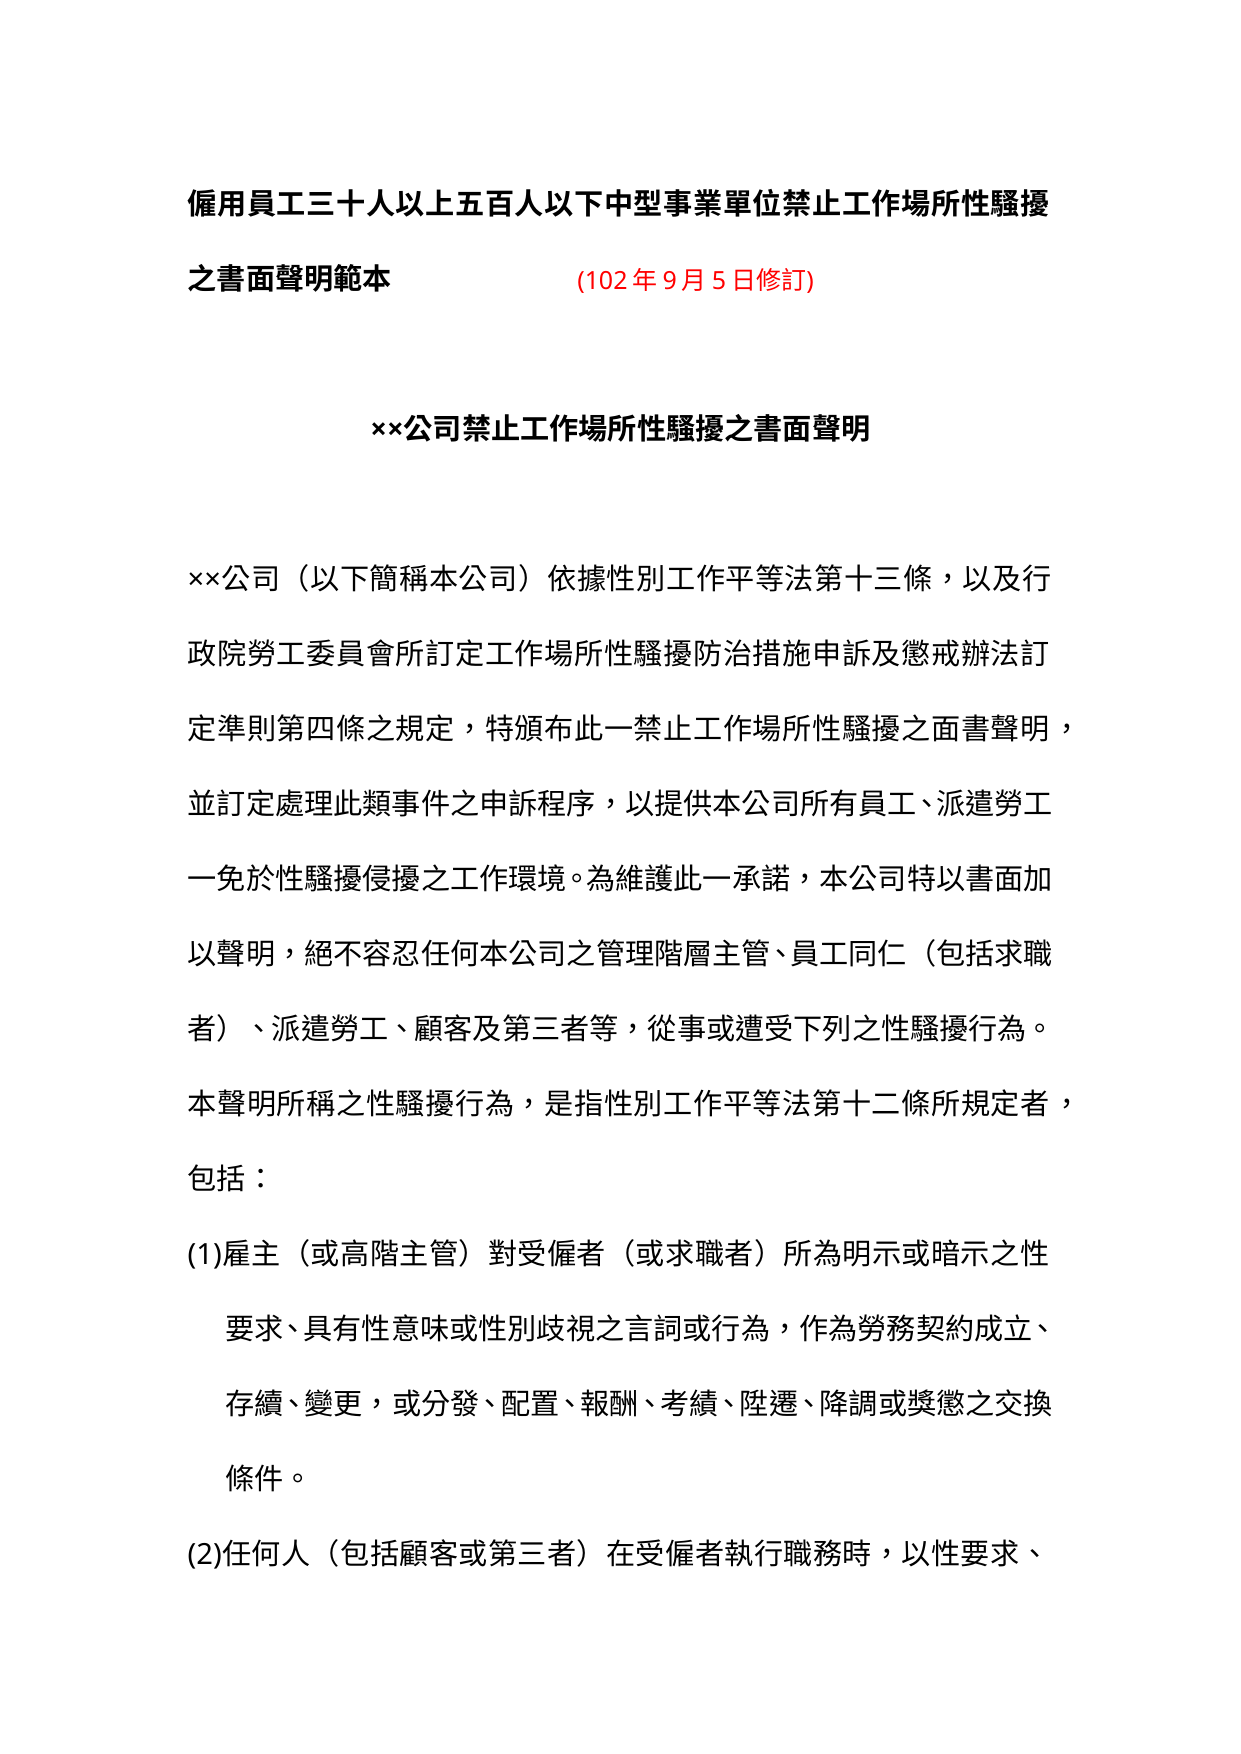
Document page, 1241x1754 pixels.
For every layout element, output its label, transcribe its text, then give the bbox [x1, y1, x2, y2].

text ××公司禁止工作場所性騷擾之書面聲明 [187, 389, 1053, 464]
text (1)雇主（或高階主管）對受僱者（或求職者）所為明示或暗示之性要求、具有性意味或性別歧視之言詞或行為，作為勞務契約成立、存續、變更，或分發、配置、報酬、考績、陞遷、降調或獎懲之交換條件。 [187, 1214, 1053, 1514]
text ××公司（以下簡稱本公司）依據性別工作平等法第十三條，以及行政院勞工委員會所訂定工作場所性騷擾防治措施申訴及懲戒辦法訂定準則第四條之規定，特頒布此一禁止工作場所性騷擾之面書聲明，並訂定處理此類事件之申訴程序，以提供本公司所有員工、派遣勞工一免於性騷擾侵擾之工作環境。為維護此一承諾，本公司特以書面加以聲明，絕不容忍任何本公司之管理階層主管、員工同仁（包括求職者）、派遣勞工、顧客及第三者等，從事或遭受下列之性騷擾行為。本聲明所稱之性騷擾行為，是指性別工作平等法第十二條所規定者，包括： [187, 539, 1053, 1214]
text 僱用員工三十人以上五百人以下中型事業單位禁止工作場所性騷擾之書面聲明範本 (102年9月5日修訂) [187, 164, 1053, 314]
text (2)任何人（包括顧客或第三者）在受僱者執行職務時，以性要求、 [187, 1514, 1053, 1589]
